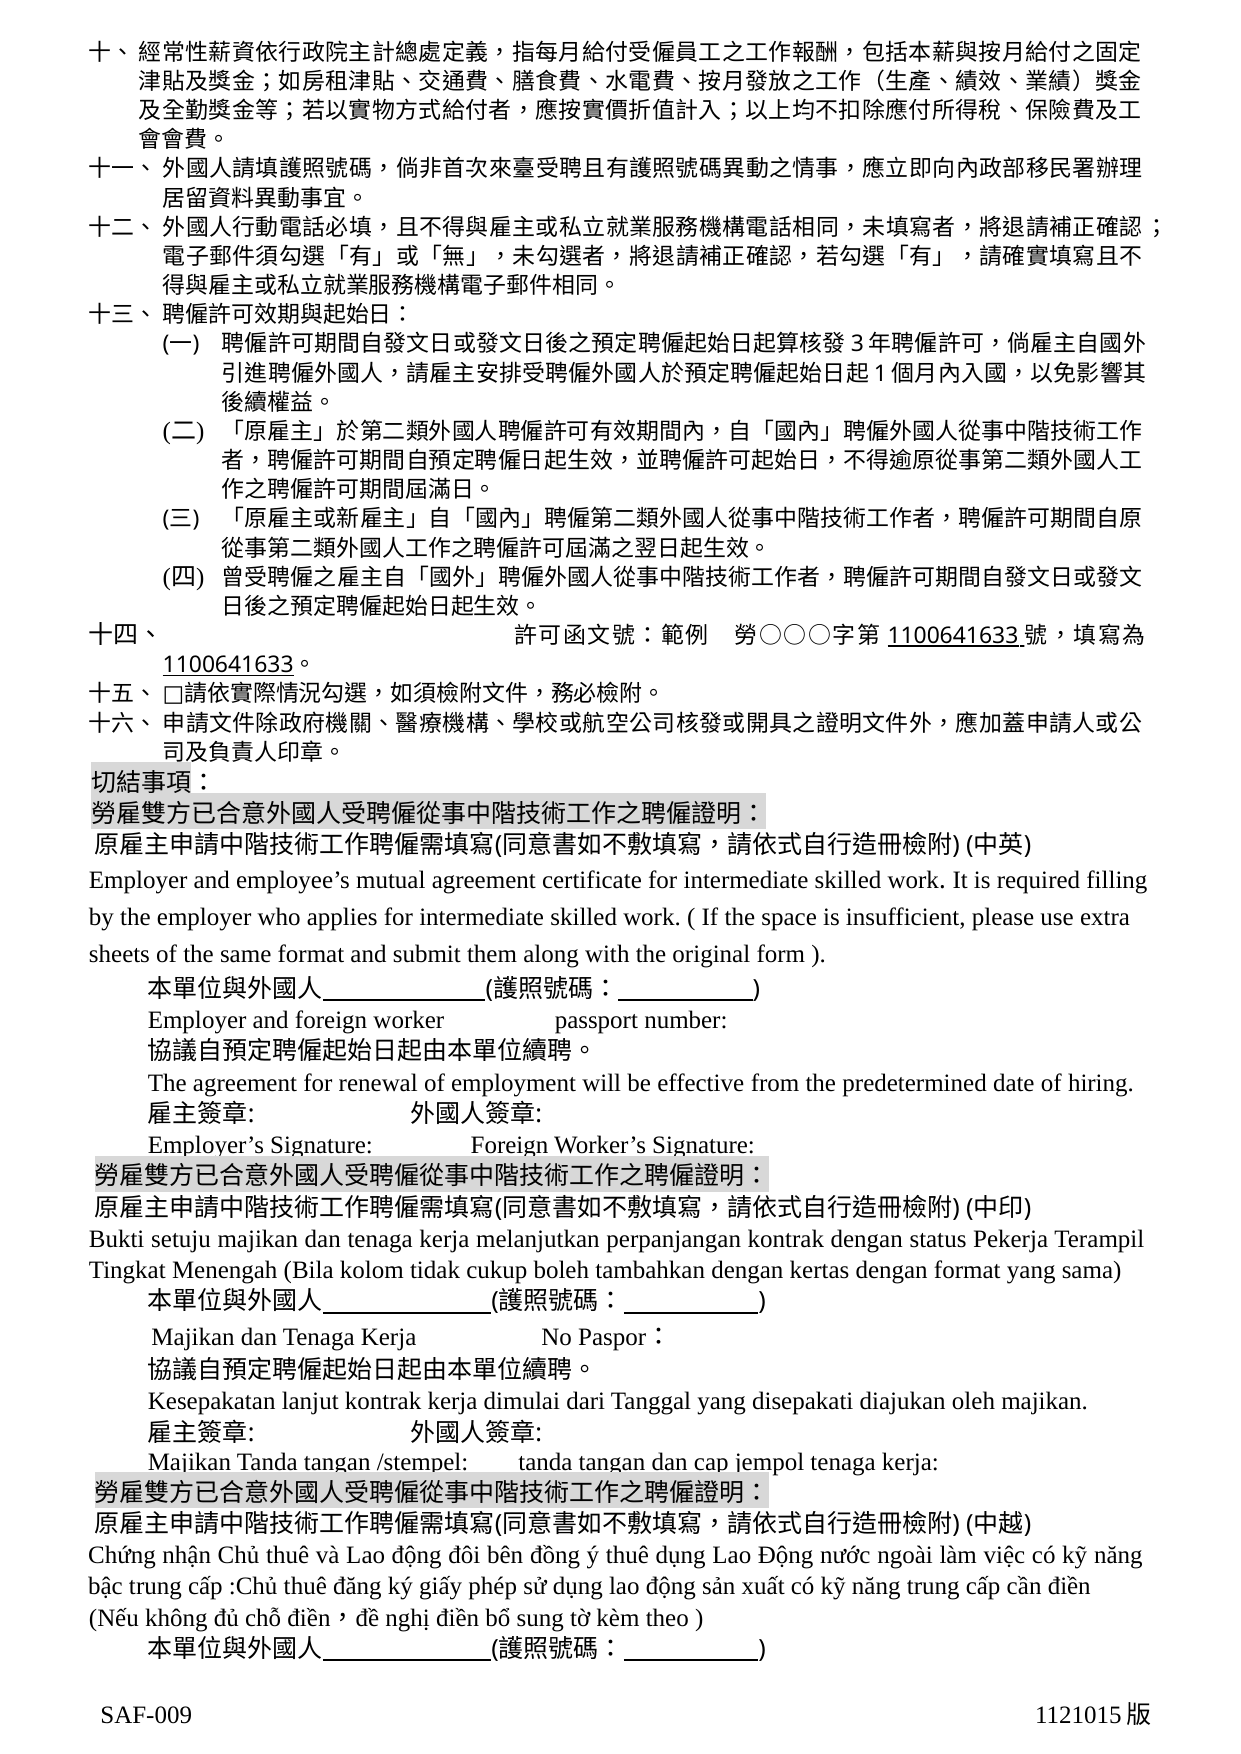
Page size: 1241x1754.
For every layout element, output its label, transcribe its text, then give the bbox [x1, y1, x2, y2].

text Chứng nhận Chủ thuê và Lao động đôi bên đồng ý thuê dụng Lao Động nước ngoài làm việc có kỹ năng bậc trung cấp :Chủ thuê đăng ký giấy phép sử dụng lao động sản xuất có kỹ năng trung cấp cần điền [88, 1538, 1146, 1601]
text (Nếu không đủ chỗ điền，đề nghị điền bổ sung tờ kèm theo ) [89, 1601, 1146, 1632]
text 本單位與外國人 (護照號碼： ) [148, 1285, 1146, 1316]
text Employer and foreign worker passport number: [148, 1003, 1146, 1035]
list 經常性薪資依行政院主計總處定義，指每月給付受僱員工之工作報酬，包括本薪與按月給付之固定津貼及獎金；如房租津貼、交通費、膳食費、水電費、按月發放之工作（生產、績效、業績）獎金及全勤獎金等；若以實物方式給付者，應按實價折值計入；以上均不扣除應付所得稅、保險費及工會會費。 [89, 37, 1146, 153]
text 切結事項： [91, 766, 1146, 797]
text 原雇主申請中階技術工作聘僱需填寫(同意書如不敷填寫，請依式自行造冊檢附) (中印) [94, 1191, 1146, 1222]
list 「原雇主」於第二類外國人聘僱許可有效期間內，自「國內」聘僱外國人從事中階技術工作者，聘僱許可期間自預定聘僱日起生效，並聘僱許可起始日，不得逾原從事第二類外國人工作之聘僱許可期間屆滿日。 [162, 416, 1146, 503]
text Employer’s Signature: Foreign Worker’s Signature: [101, 1128, 1140, 1160]
list 聘僱許可效期與起始日： [89, 299, 1146, 328]
list 聘僱許可期間自發文日或發文日後之預定聘僱起始日起算核發3年聘僱許可，倘雇主自國外引進聘僱外國人，請雇主安排受聘僱外國人於預定聘僱起始日起1個月內入國，以免影響其後續權益。 [162, 328, 1146, 416]
text Bukti setuju majikan dan tenaga kerja melanjutkan perpanjangan kontrak dengan status Pekerja Terampil Tingkat Menengah (Bila kolom tidak cukup boleh tambahkan dengan kertas dengan format yang sama) [89, 1222, 1146, 1285]
list □請依實際情況勾選，如須檢附文件，務必檢附。 [89, 678, 1146, 708]
text 本單位與外國人 (護照號碼： ) [148, 972, 1146, 1003]
text Majikan dan Tenaga Kerja No Paspor： [139, 1316, 1152, 1353]
text 勞雇雙方已合意外國人受聘僱從事中階技術工作之聘僱證明： [94, 1160, 1146, 1191]
text 協議自預定聘僱起始日起由本單位續聘。 [148, 1035, 1146, 1066]
text The agreement for renewal of employment will be effective from the predetermined date of hiring. [148, 1066, 1140, 1097]
list 申請文件除政府機關、醫療機構、學校或航空公司核發或開具之證明文件外，應加蓋申請人或公司及負責人印章。 [89, 708, 1146, 766]
text Employer and employee’s mutual agreement certificate for intermediate skilled work. It is required filling by the employer who applies for intermediate skilled work. ( If the space is insufficient, please use extra sheets of the same format and submit them along with the original form ). [89, 860, 1152, 972]
list 「原雇主或新雇主」自「國內」聘僱第二類外國人從事中階技術工作者，聘僱許可期間自原從事第二類外國人工作之聘僱許可屆滿之翌日起生效。 [162, 503, 1146, 562]
text 原雇主申請中階技術工作聘僱需填寫(同意書如不敷填寫，請依式自行造冊檢附) (中越) [94, 1507, 1146, 1538]
text Kesepakatan lanjut kontrak kerja dimulai dari Tanggal yang disepakati diajukan oleh majikan. [148, 1385, 1140, 1416]
text 本單位與外國人 (護照號碼： ) [148, 1632, 1146, 1663]
text 協議自預定聘僱起始日起由本單位續聘。 [148, 1353, 1146, 1385]
text 勞雇雙方已合意外國人受聘僱從事中階技術工作之聘僱證明： [91, 797, 1146, 828]
list 許可函文號：範例 勞○○○字第1100641633號，填寫為 1100641633。 [89, 620, 1146, 678]
list 外國人行動電話必填，且不得與雇主或私立就業服務機構電話相同，未填寫者，將退請補正確認；電子郵件須勾選「有」或「無」，未勾選者，將退請補正確認，若勾選「有」，請確實填寫且不得與雇主或私立就業服務機構電子郵件相同。 [89, 212, 1146, 299]
text 雇主簽章: 外國人簽章: [101, 1097, 1140, 1128]
list 曾受聘僱之雇主自「國外」聘僱外國人從事中階技術工作者，聘僱許可期間自發文日或發文日後之預定聘僱起始日起生效。 [162, 562, 1146, 620]
text 勞雇雙方已合意外國人受聘僱從事中階技術工作之聘僱證明： [94, 1476, 1146, 1507]
text Majikan Tanda tangan /stempel: tanda tangan dan cap jempol tenaga kerja: [101, 1447, 1146, 1476]
text 雇主簽章: 外國人簽章: [148, 1416, 1140, 1447]
text 原雇主申請中階技術工作聘僱需填寫(同意書如不敷填寫，請依式自行造冊檢附) (中英) [94, 828, 1146, 860]
list 外國人請填護照號碼，倘非首次來臺受聘且有護照號碼異動之情事，應立即向內政部移民署辦理居留資料異動事宜。 [89, 153, 1146, 212]
